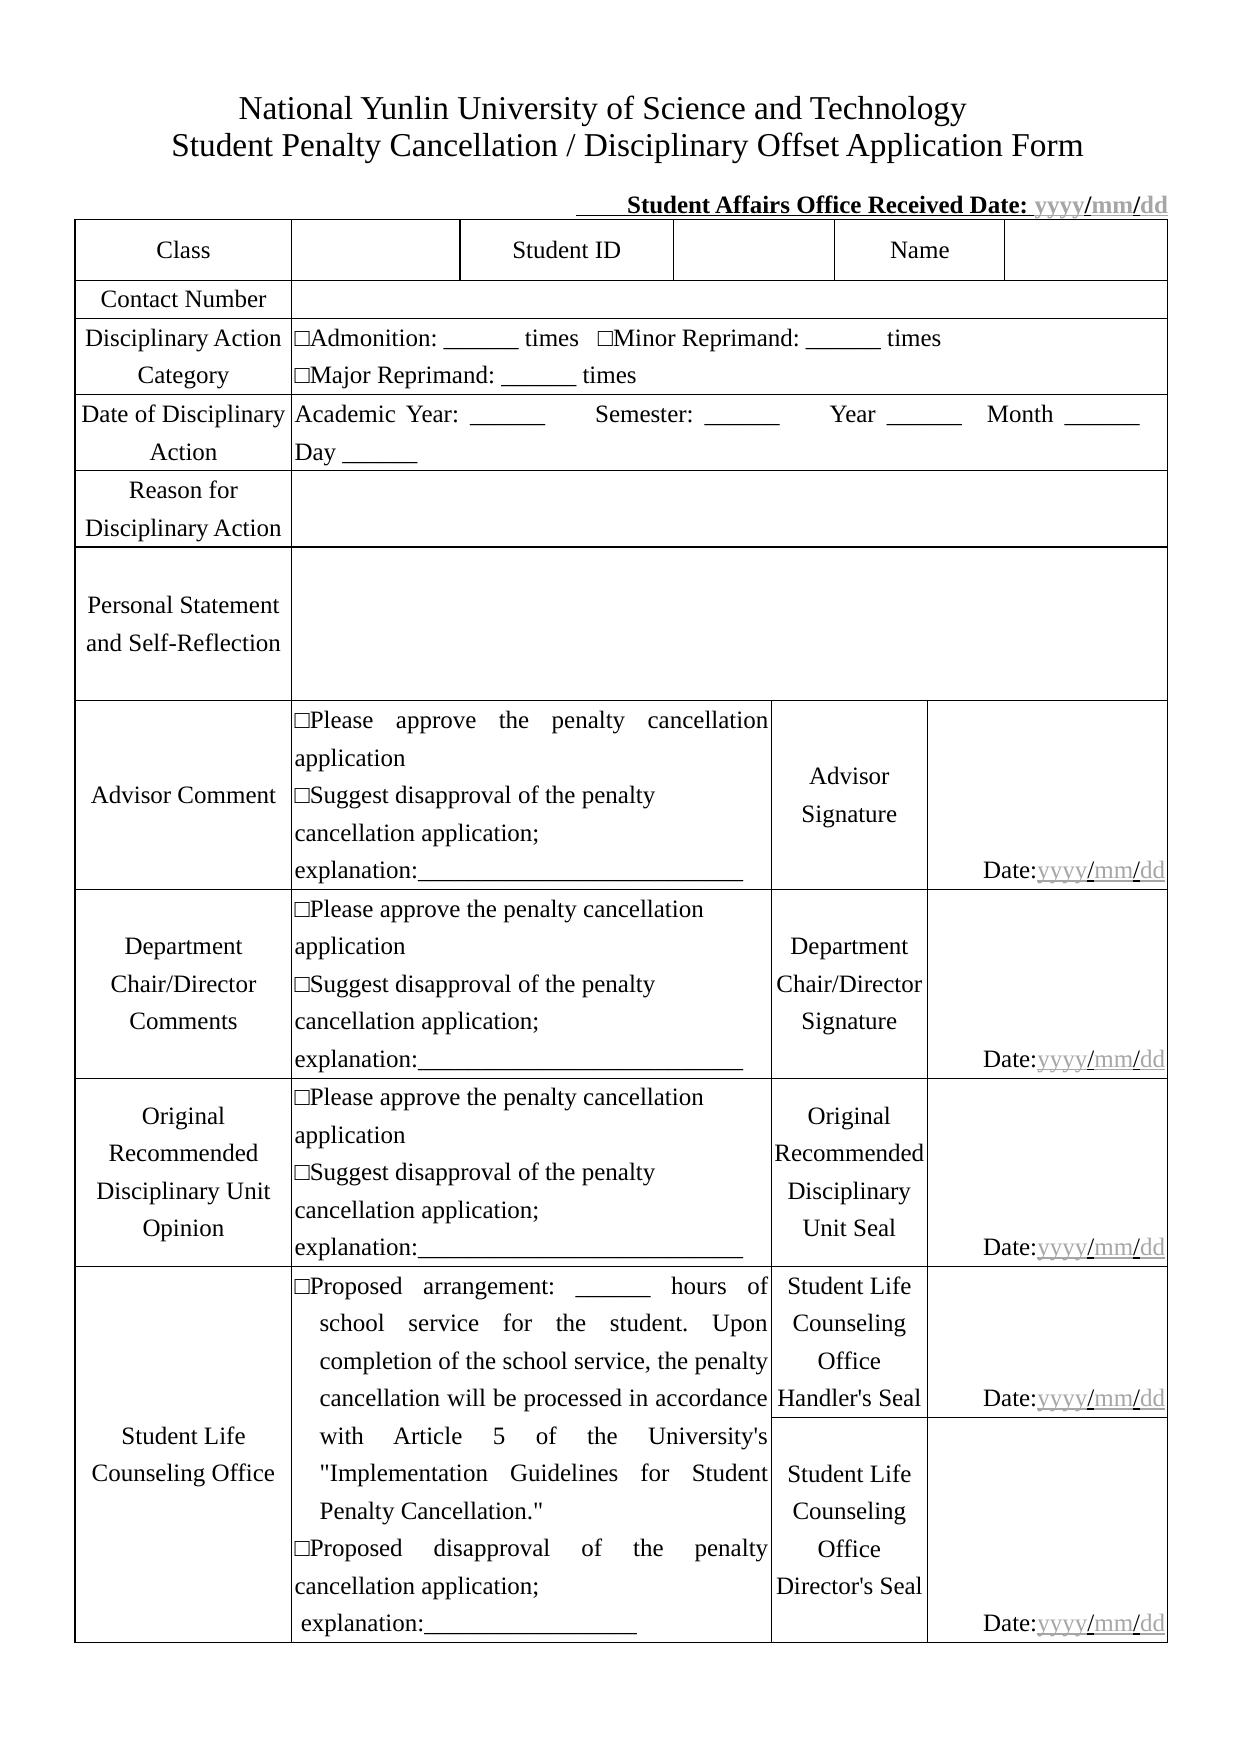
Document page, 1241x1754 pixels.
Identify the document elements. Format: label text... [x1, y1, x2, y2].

text National Yunlin University of Science and Technology Student Penalty Cancellation / Disciplinary Offset Application Form [37, 89, 1168, 163]
table_cell [292, 281, 1167, 318]
table_cell [292, 471, 1167, 546]
table_header Student ID [461, 220, 673, 280]
table_cell Personal Statement and Self-Reflection [76, 548, 291, 700]
table_cell Original Recommended Disciplinary Unit Seal [772, 1079, 927, 1266]
table_cell Student Life Counseling Office [76, 1267, 291, 1642]
table_cell Student Life Counseling Office Handler's Seal [772, 1267, 927, 1417]
table_cell Date of Disciplinary Action [76, 395, 291, 470]
table_cell Date:yyyy/mm/dd [928, 1267, 1167, 1417]
table_cell Department Chair/Director Comments [76, 890, 291, 1077]
table_cell Reason for Disciplinary Action [76, 471, 291, 546]
table_cell Student Life Counseling Office Director's Seal [772, 1418, 927, 1642]
table_cell Advisor Comment [76, 701, 291, 889]
table_cell [292, 548, 1167, 700]
table_cell □Proposed arrangement: ______ hours of school service for the student. Upon completion of the school service, the penalty cancellation will be processed in accordance with Article 5 of the University's "Implementation Guidelines for Student Penalty Cancellation." □Proposed disapproval of the penalty cancellation application; explanation:_________________ [292, 1267, 771, 1642]
table_cell Department Chair/Director Signature [772, 890, 927, 1077]
table_cell Date:yyyy/mm/dd [928, 1418, 1167, 1642]
table_cell Advisor Signature [772, 701, 927, 889]
table_cell Date:yyyy/mm/dd [928, 701, 1167, 889]
table_cell Date:yyyy/mm/dd [928, 890, 1167, 1077]
table_header Class [76, 220, 291, 280]
table_cell Contact Number [76, 281, 291, 318]
table_cell □Admonition: ______ times □Minor Reprimand: ______ times □Major Reprimand: ______ times [292, 319, 1167, 394]
table_header [292, 220, 459, 280]
table_cell Date:yyyy/mm/dd [928, 1079, 1167, 1266]
table_header [1005, 220, 1167, 280]
table_cell Academic Year: ______ Semester: ______ Year ______ Month ______ Day ______ [292, 395, 1167, 470]
text Student Affairs Office Received Date: yyyy/mm/dd [474, 191, 1168, 219]
table_header Name [835, 220, 1004, 280]
table_cell Disciplinary Action Category [76, 319, 291, 394]
table_cell □Please approve the penalty cancellation application □Suggest disapproval of the penalty cancellation application; explanation:__________________________ [292, 890, 771, 1077]
table_cell □Please approve the penalty cancellation application □Suggest disapproval of the penalty cancellation application; explanation:__________________________ [292, 1079, 771, 1266]
table_cell Original Recommended Disciplinary Unit Opinion [76, 1079, 291, 1266]
table_header [674, 220, 834, 280]
table_cell □Please approve the penalty cancellation application □Suggest disapproval of the penalty cancellation application; explanation:__________________________ [292, 701, 771, 889]
